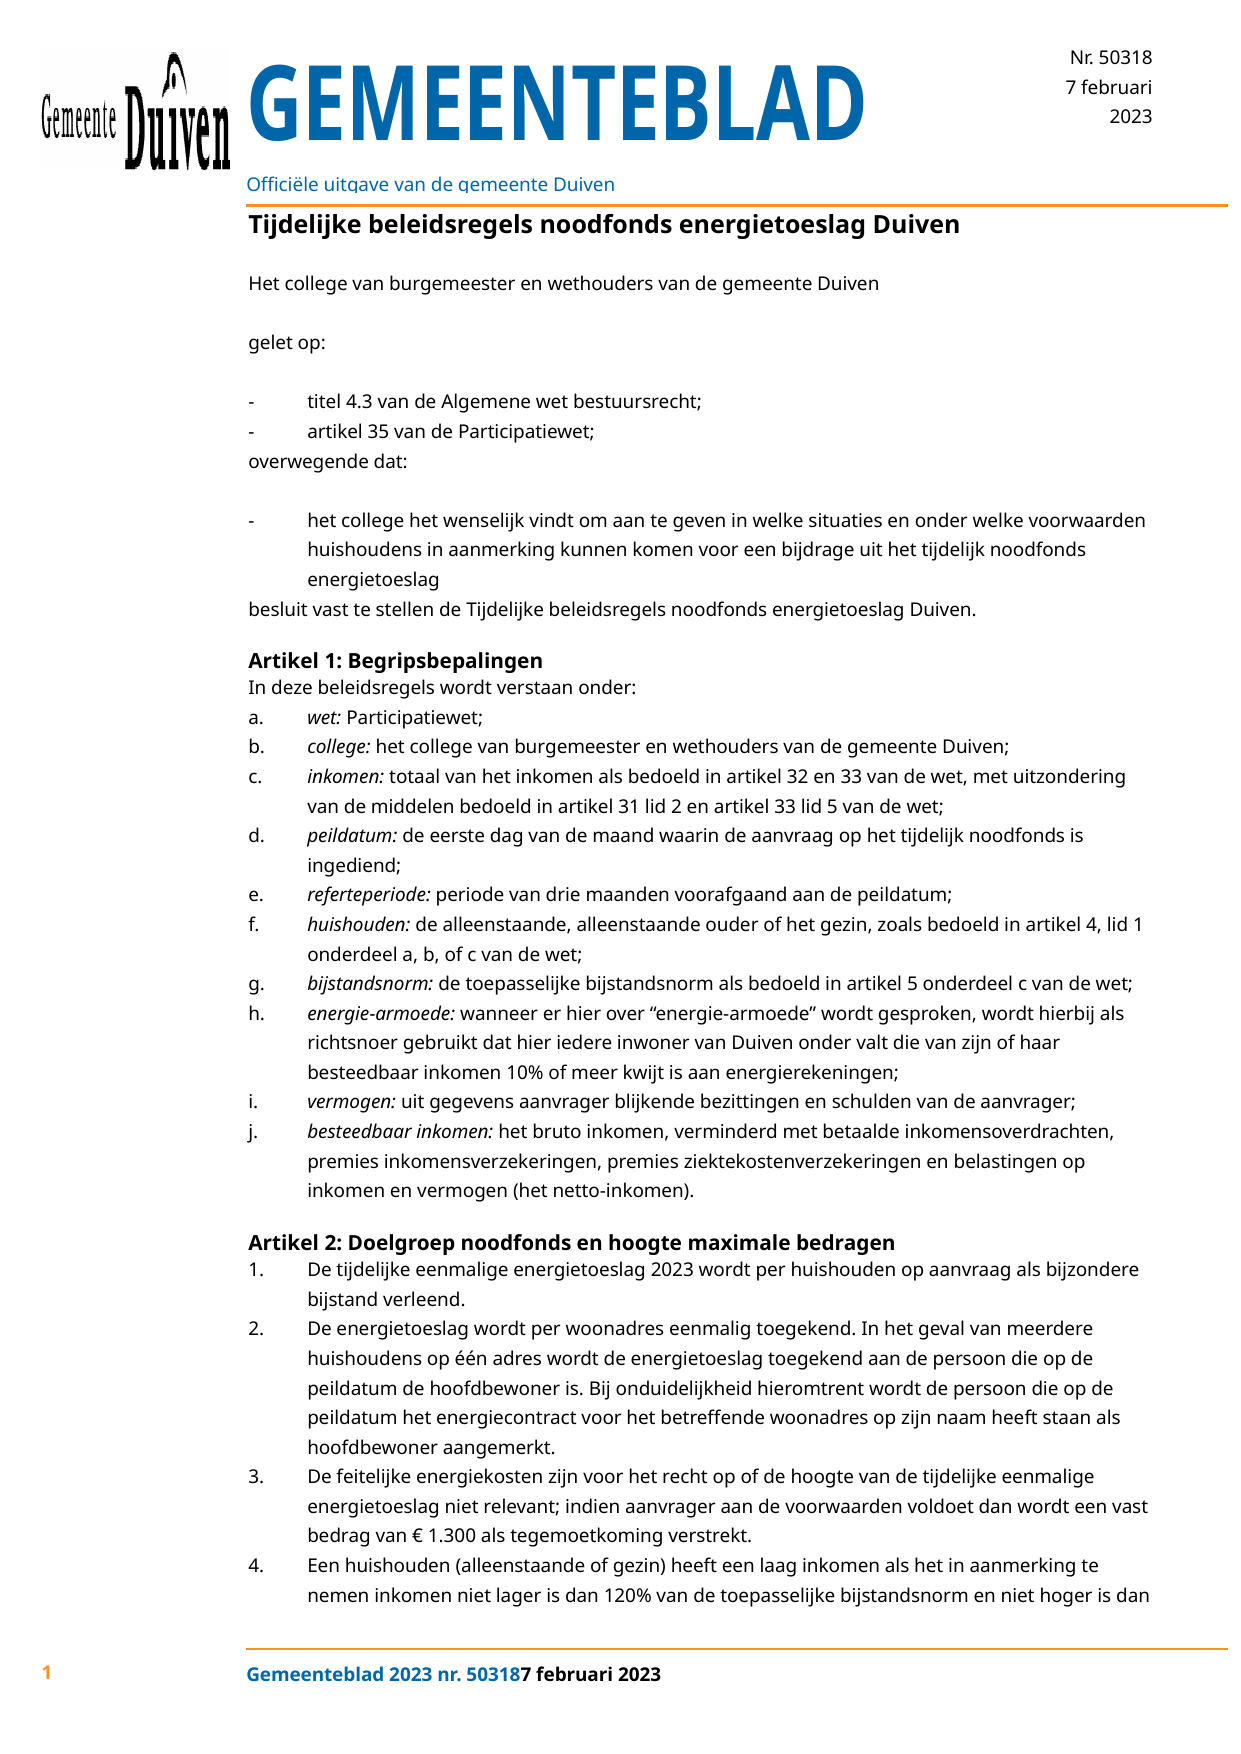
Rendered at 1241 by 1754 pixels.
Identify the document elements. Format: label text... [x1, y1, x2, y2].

text overwegende dat: [248, 448, 1152, 473]
text besluit vast te stellen de Tijdelijke beleidsregels noodfonds energietoeslag Duiven. [248, 596, 1152, 621]
picture [41, 47, 231, 172]
list college: het college van burgemeester en wethouders van de gemeente Duiven; [248, 734, 1152, 759]
list het college het wenselijk vindt om aan te geven in welke situaties en onder welke voorwaarden huishoudens in aanmerking kunnen komen voor een bijdrage uit het tijdelijk noodfonds energietoeslag [248, 507, 1152, 592]
list De tijdelijke eenmalige energietoeslag 2023 wordt per huishouden op aanvraag als bijzondere bijstand verleend. [248, 1256, 1152, 1312]
list inkomen: totaal van het inkomen als bedoeld in artikel 32 en 33 van de wet, met uitzondering van de middelen bedoeld in artikel 31 lid 2 en artikel 33 lid 5 van de wet; [248, 763, 1152, 819]
text Artikel 2: Doelgroep noodfonds en hoogte maximale bedragen [248, 1228, 1152, 1256]
text Artikel 1: Begripsbepalingen [248, 646, 1152, 674]
text Tijdelijke beleidsregels noodfonds energietoeslag Duiven [248, 207, 1152, 241]
list energie-armoede: wanneer er hier over “energie-armoede” wordt gesproken, wordt hierbij als richtsnoer gebruikt dat hier iedere inwoner van Duiven onder valt die van zijn of haar besteedbaar inkomen 10% of meer kwijt is aan energierekeningen; [248, 1000, 1152, 1085]
list referteperiode: periode van drie maanden voorafgaand aan de peildatum; [248, 882, 1152, 907]
list Een huishouden (alleenstaande of gezin) heeft een laag inkomen als het in aanmerking te nemen inkomen niet lager is dan 120% van de toepasselijke bijstandsnorm en niet hoger is dan [248, 1552, 1152, 1607]
list wet: Participatiewet; [248, 704, 1152, 730]
list De energietoeslag wordt per woonadres eenmalig toegekend. In het geval van meerdere huishoudens op één adres wordt de energietoeslag toegekend aan de persoon die op de peildatum de hoofdbewoner is. Bij onduidelijkheid hieromtrent wordt de persoon die op de peildatum het energiecontract voor het betreffende woonadres op zijn naam heeft staan als hoofdbewoner aangemerkt. [248, 1316, 1152, 1459]
list peildatum: de eerste dag van de maand waarin de aanvraag op het tijdelijk noodfonds is ingediend; [248, 822, 1152, 878]
list artikel 35 van de Participatiewet; [248, 418, 1152, 444]
list bijstandsnorm: de toepasselijke bijstandsnorm als bedoeld in artikel 5 onderdeel c van de wet; [248, 970, 1152, 996]
text gelet op: [248, 329, 1152, 355]
list vermogen: uit gegevens aanvrager blijkende bezittingen en schulden van de aanvrager; [248, 1089, 1152, 1114]
list De feitelijke energiekosten zijn voor het recht op of de hoogte van de tijdelijke eenmalige energietoeslag niet relevant; indien aanvrager aan de voorwaarden voldoet dan wordt een vast bedrag van € 1.300 als tegemoetkoming verstrekt. [248, 1463, 1152, 1548]
text Het college van burgemeester en wethouders van de gemeente Duiven [248, 270, 1152, 296]
list besteedbaar inkomen: het bruto inkomen, verminderd met betaalde inkomensoverdrachten, premies inkomensverzekeringen, premies ziektekostenverzekeringen en belastingen op inkomen en vermogen (het netto-inkomen). [248, 1118, 1152, 1203]
list titel 4.3 van de Algemene wet bestuursrecht; [248, 389, 1152, 414]
list huishouden: de alleenstaande, alleenstaande ouder of het gezin, zoals bedoeld in artikel 4, lid 1 onderdeel a, b, of c van de wet; [248, 911, 1152, 967]
text In deze beleidsregels wordt verstaan onder: [248, 674, 1152, 700]
